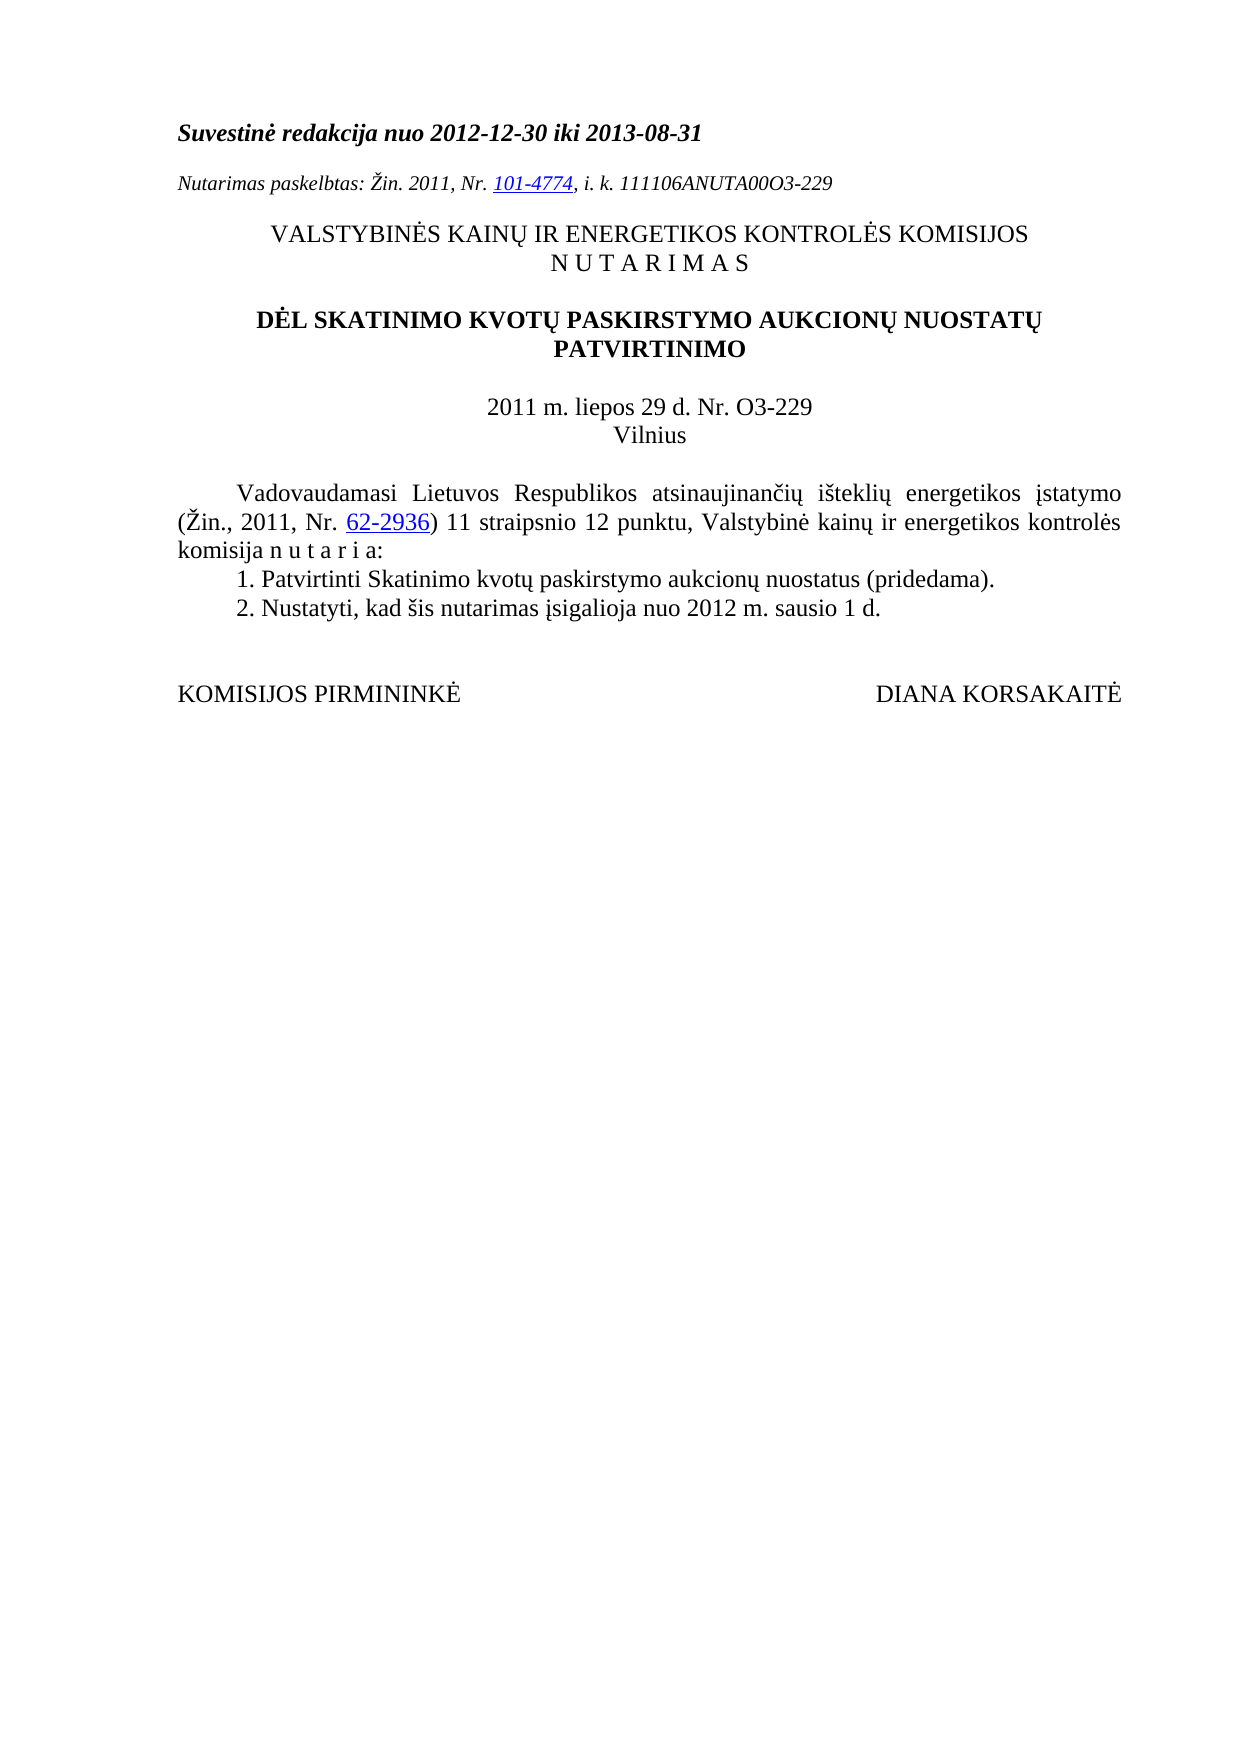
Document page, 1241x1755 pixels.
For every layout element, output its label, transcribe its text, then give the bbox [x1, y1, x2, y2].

text 2011 m. liepos 29 d. Nr. O3-229 [177, 392, 1122, 420]
text VALSTYBINĖS KAINŲ IR ENERGETIKOS KONTROLĖS KOMISIJOS [177, 219, 1122, 248]
text Nutarimas paskelbtas: Žin. 2011, Nr. 101-4774, i. k. 111106ANUTA00O3-229 [177, 171, 1122, 195]
text N U T A R I M A S [177, 248, 1122, 277]
text 2. Nustatyti, kad šis nutarimas įsigalioja nuo 2012 m. sausio 1 d. [177, 593, 1122, 622]
text Komisijos pirmininkė Diana Korsakaitė [177, 679, 1122, 708]
text Vadovaudamasi Lietuvos Respublikos atsinaujinančių išteklių energetikos įstatymo (Žin., 2011, Nr. 62-2936) 11 straipsnio 12 punktu, Valstybinė kainų ir energetikos kontrolės komisija n u t a r i a: [177, 478, 1122, 564]
text Suvestinė redakcija nuo 2012-12-30 iki 2013-08-31 [177, 118, 1122, 147]
text 1. Patvirtinti Skatinimo kvotų paskirstymo aukcionų nuostatus (pridedama). [177, 564, 1122, 593]
text DĖL SKATINIMO KVOTŲ PASKIRSTYMO AUKCIONŲ NUOSTATŲ PATVIRTINIMO [177, 305, 1122, 363]
text Vilnius [177, 420, 1122, 449]
